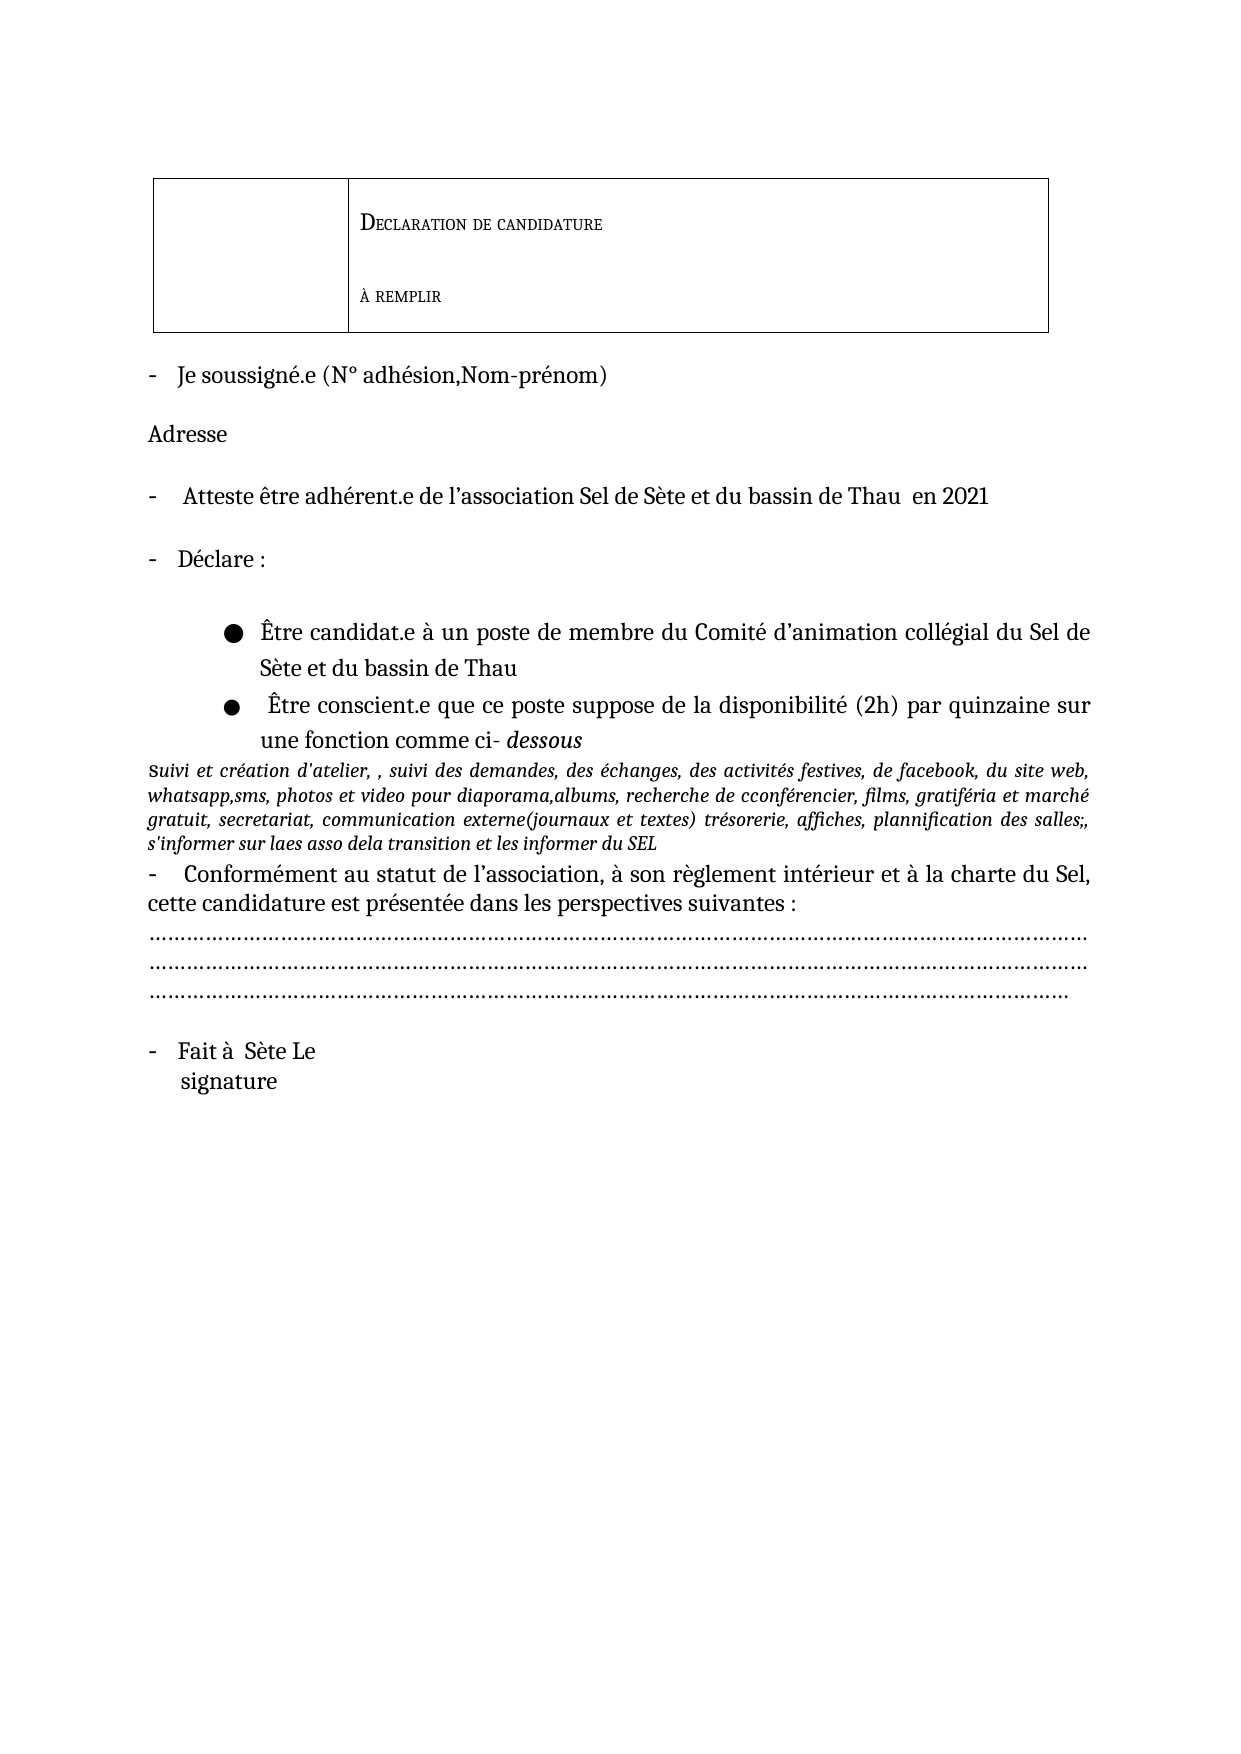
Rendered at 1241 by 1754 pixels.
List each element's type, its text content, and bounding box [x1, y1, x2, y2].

list Être candidat.e à un poste de membre du Comité d’animation collégial du Sel de Sète et du bassin de Thau [223, 603, 1093, 683]
list Conformément au statut de l’association, à son règlement intérieur et à la charte du Sel, cette candidature est présentée dans les perspectives suivantes : [148, 855, 1093, 918]
text Adresse [148, 420, 1093, 449]
subtitle Fait à Sète Le [148, 1033, 1093, 1067]
subtitle signature [148, 1067, 1093, 1096]
table_header [154, 179, 348, 332]
list Être conscient.e que ce poste suppose de la disponibilité (2h) par quinzaine sur une fonction comme ci- dessous [223, 683, 1093, 754]
text suivi et création d'atelier, , suivi des demandes, des échanges, des activités festives, de facebook, du site web, whatsapp,sms, photos et video pour diaporama,albums, recherche de cconférencier, films, gratiféria et marché gratuit, secretariat, communication externe(journaux et textes) trésorerie, affiches, plannification des salles;, s'informer sur laes asso dela transition et les informer du SEL [148, 754, 1093, 855]
subtitle …………………………………………………………………………………………………………………………………………………………………………………………………………………………………………………………………………………………………………………………………………………………………………………………………………… [148, 918, 1093, 1004]
list Déclare : [148, 540, 1093, 574]
table_header Declaration de candidature à remplir [349, 179, 1048, 332]
list Atteste être adhérent.e de l’association Sel de Sète et du bassin de Thau en 2021 [148, 477, 1093, 512]
list Je soussigné.e (N° adhésion,Nom-prénom) [148, 357, 1093, 391]
